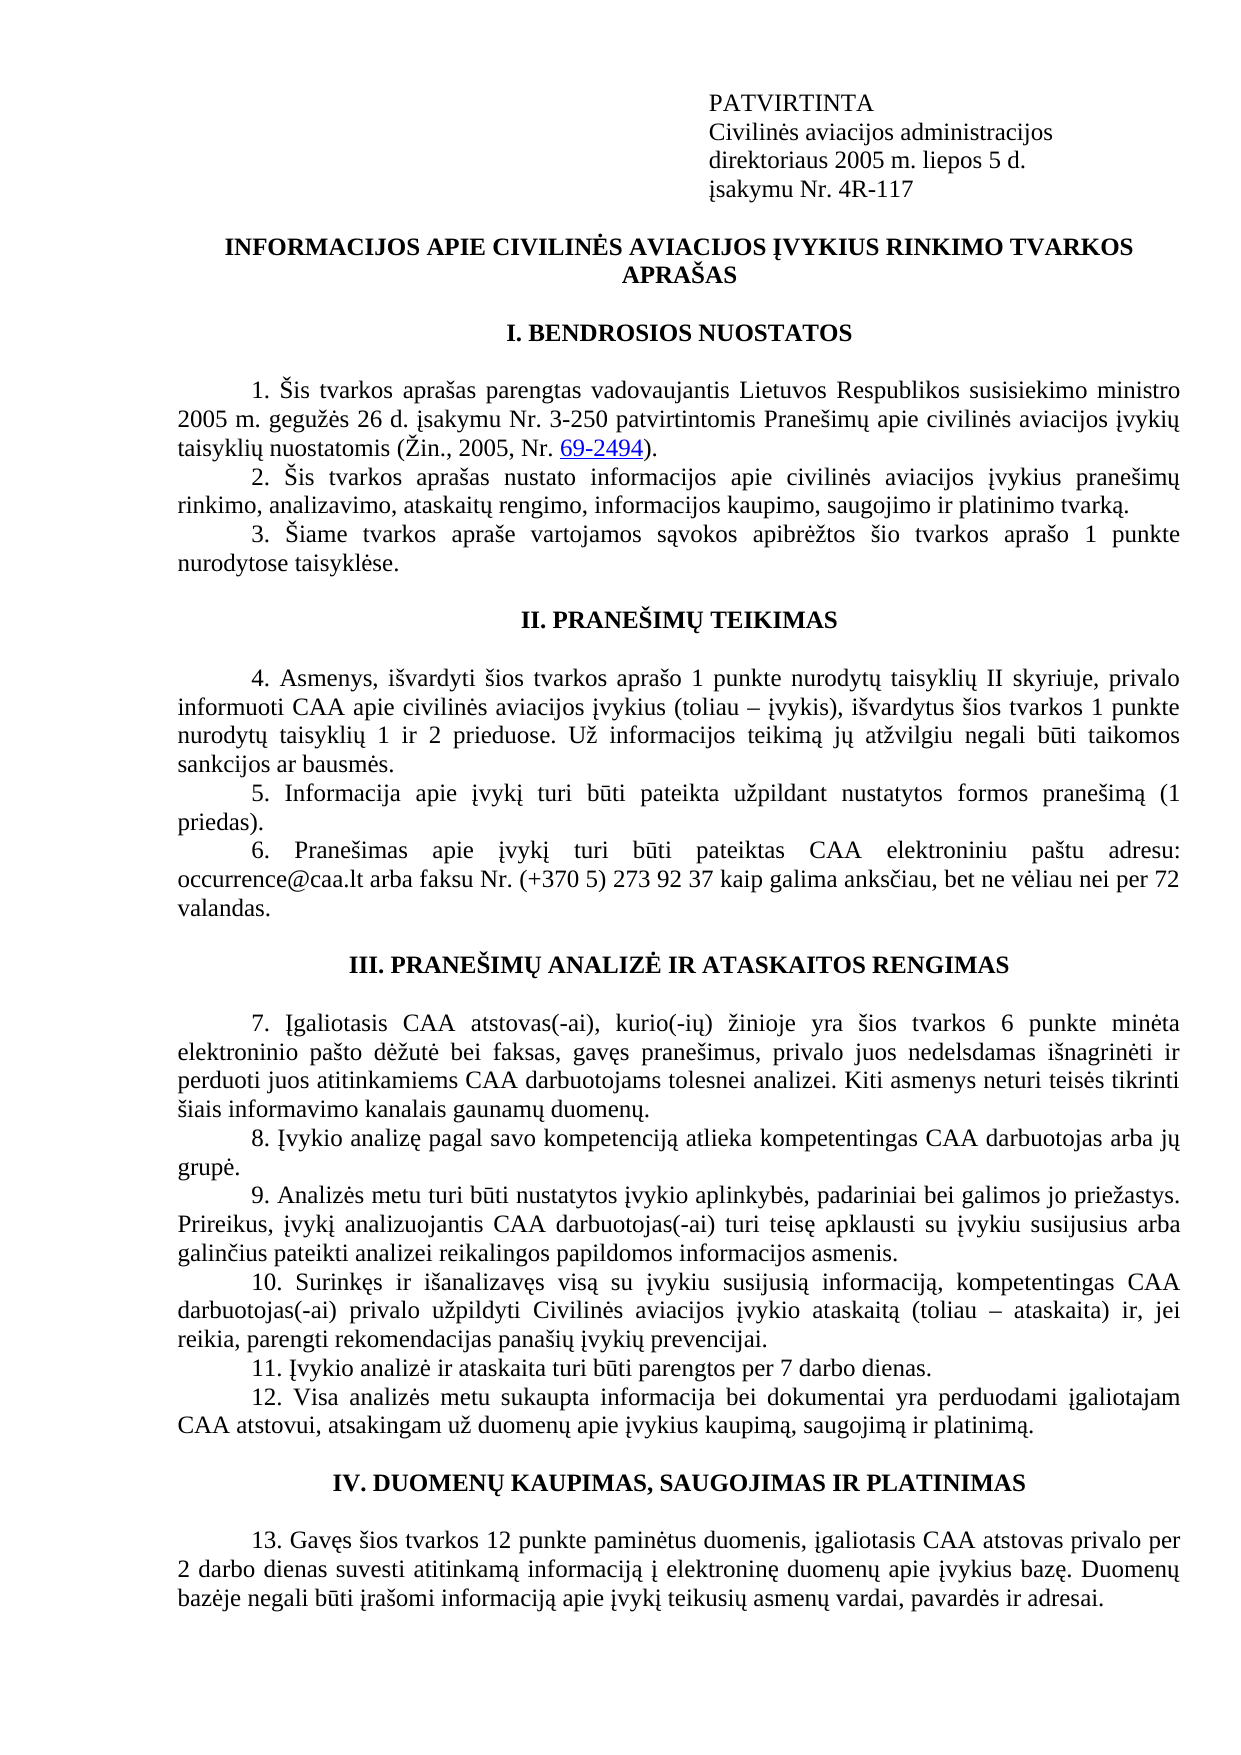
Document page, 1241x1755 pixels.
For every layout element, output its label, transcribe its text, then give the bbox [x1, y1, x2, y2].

text II. PRANEŠIMŲ TEIKIMAS [177, 605, 1181, 634]
text III. PRANEŠIMŲ ANALIZĖ IR ATASKAITOS RENGIMAS [177, 950, 1181, 979]
text 10. Surinkęs ir išanalizavęs visą su įvykiu susijusią informaciją, kompetentingas CAA darbuotojas(-ai) privalo užpildyti Civilinės aviacijos įvykio ataskaitą (toliau – ataskaita) ir, jei reikia, parengti rekomendacijas panašių įvykių prevencijai. [177, 1267, 1181, 1353]
text 13. Gavęs šios tvarkos 12 punkte paminėtus duomenis, įgaliotasis CAA atstovas privalo per 2 darbo dienas suvesti atitinkamą informaciją į elektroninę duomenų apie įvykius bazę. Duomenų bazėje negali būti įrašomi informaciją apie įvykį teikusių asmenų vardai, pavardės ir adresai. [177, 1525, 1181, 1612]
text 9. Analizės metu turi būti nustatytos įvykio aplinkybės, padariniai bei galimos jo priežastys. Prireikus, įvykį analizuojantis CAA darbuotojas(-ai) turi teisę apklausti su įvykiu susijusius arba galinčius pateikti analizei reikalingos papildomos informacijos asmenis. [177, 1180, 1181, 1267]
text 3. Šiame tvarkos apraše vartojamos sąvokos apibrėžtos šio tvarkos aprašo 1 punkte nurodytose taisyklėse. [177, 519, 1181, 577]
text 7. Įgaliotasis CAA atstovas(-ai), kurio(-ių) žinioje yra šios tvarkos 6 punkte minėta elektroninio pašto dėžutė bei faksas, gavęs pranešimus, privalo juos nedelsdamas išnagrinėti ir perduoti juos atitinkamiems CAA darbuotojams tolesnei analizei. Kiti asmenys neturi teisės tikrinti šiais informavimo kanalais gaunamų duomenų. [177, 1008, 1181, 1123]
text 4. Asmenys, išvardyti šios tvarkos aprašo 1 punkte nurodytų taisyklių II skyriuje, privalo informuoti CAA apie civilinės aviacijos įvykius (toliau – įvykis), išvardytus šios tvarkos 1 punkte nurodytų taisyklių 1 ir 2 prieduose. Už informacijos teikimą jų atžvilgiu negali būti taikomos sankcijos ar bausmės. [177, 663, 1181, 778]
text I. BENDROSIOS NUOSTATOS [177, 318, 1181, 347]
text 5. Informacija apie įvykį turi būti pateikta užpildant nustatytos formos pranešimą (1 priedas). [177, 778, 1181, 835]
text Civilinės aviacijos administracijos [177, 117, 1181, 145]
text 12. Visa analizės metu sukaupta informacija bei dokumentai yra perduodami įgaliotajam CAA atstovui, atsakingam už duomenų apie įvykius kaupimą, saugojimą ir platinimą. [177, 1382, 1181, 1439]
text 8. Įvykio analizę pagal savo kompetenciją atlieka kompetentingas CAA darbuotojas arba jų grupė. [177, 1123, 1181, 1180]
text IV. DUOMENŲ KAUPIMAS, SAUGOJIMAS IR PLATINIMAS [177, 1468, 1181, 1497]
text INFORMACIJOS APIE CIVILINĖS AVIACIJOS ĮVYKIUS RINKIMO TVARKOS APRAŠAS [177, 232, 1181, 289]
text 1. Šis tvarkos aprašas parengtas vadovaujantis Lietuvos Respublikos susisiekimo ministro 2005 m. gegužės 26 d. įsakymu Nr. 3-250 patvirtintomis Pranešimų apie civilinės aviacijos įvykių taisyklių nuostatomis (Žin., 2005, Nr. 69-2494). [177, 375, 1181, 462]
text direktoriaus 2005 m. liepos 5 d. [177, 145, 1181, 174]
text 6. Pranešimas apie įvykį turi būti pateiktas CAA elektroniniu paštu adresu: occurrence@caa.lt arba faksu Nr. (+370 5) 273 92 37 kaip galima anksčiau, bet ne vėliau nei per 72 valandas. [177, 835, 1181, 922]
text 11. Įvykio analizė ir ataskaita turi būti parengtos per 7 darbo dienas. [177, 1353, 1181, 1382]
text PATVIRTINTA [177, 88, 1181, 117]
text įsakymu Nr. 4R-117 [177, 174, 1181, 203]
text 2. Šis tvarkos aprašas nustato informacijos apie civilinės aviacijos įvykius pranešimų rinkimo, analizavimo, ataskaitų rengimo, informacijos kaupimo, saugojimo ir platinimo tvarką. [177, 462, 1181, 519]
